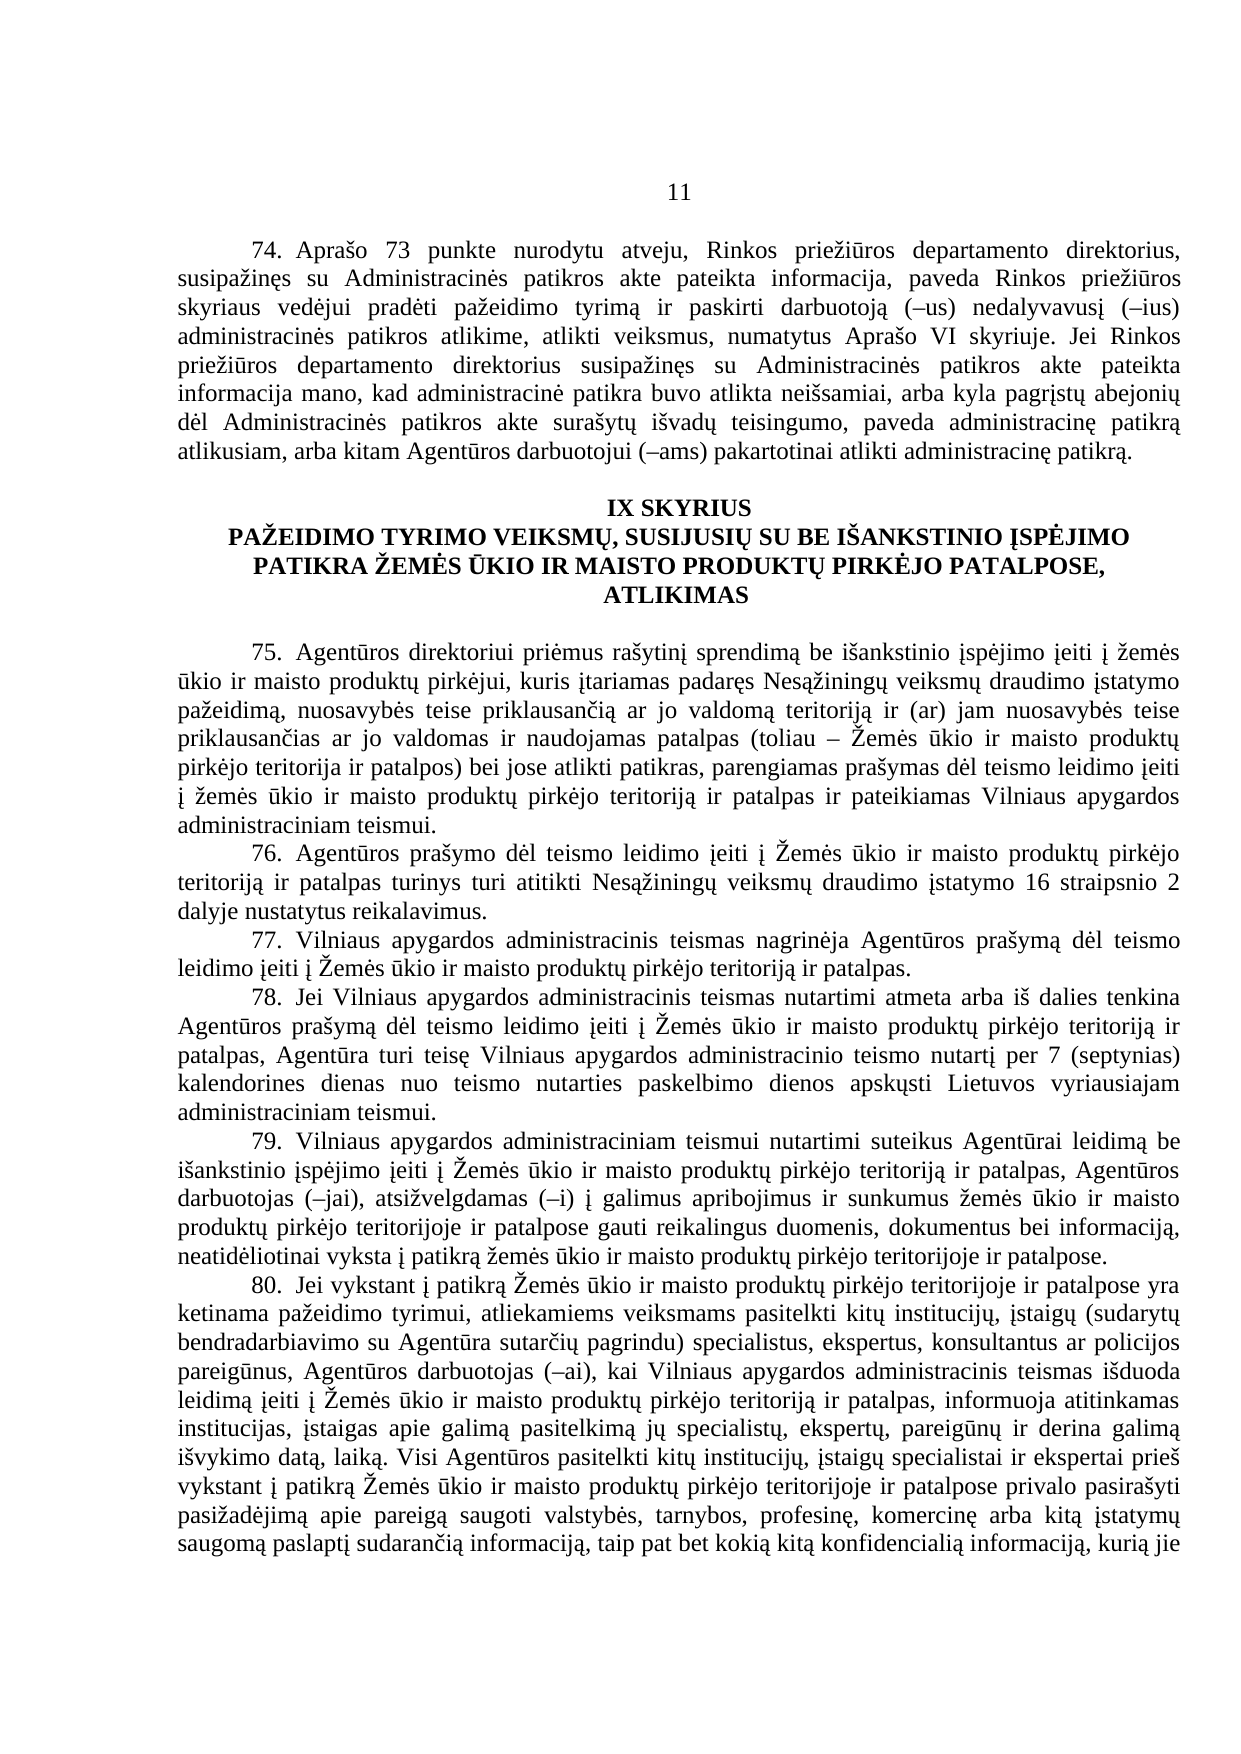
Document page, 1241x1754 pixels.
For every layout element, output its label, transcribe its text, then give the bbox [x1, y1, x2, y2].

text 77. Vilniaus apygardos administracinis teismas nagrinėja Agentūros prašymą dėl teismo leidimo įeiti į Žemės ūkio ir maisto produktų pirkėjo teritoriją ir patalpas. [177, 925, 1181, 982]
text PAŽEIDIMO TYRIMO VEIKSMŲ, SUSIJUSIŲ SU BE IŠANKSTINIO ĮSPĖJIMO PATIKRA ŽEMĖS ŪKIO IR MAISTO PRODUKTŲ PIRKĖJO PATALPOSE, ATLIKIMAS [177, 522, 1181, 608]
text 80. Jei vykstant į patikrą Žemės ūkio ir maisto produktų pirkėjo teritorijoje ir patalpose yra ketinama pažeidimo tyrimui, atliekamiems veiksmams pasitelkti kitų institucijų, įstaigų (sudarytų bendradarbiavimo su Agentūra sutarčių pagrindu) specialistus, ekspertus, konsultantus ar policijos pareigūnus, Agentūros darbuotojas (–ai), kai Vilniaus apygardos administracinis teismas išduoda leidimą įeiti į Žemės ūkio ir maisto produktų pirkėjo teritoriją ir patalpas, informuoja atitinkamas institucijas, įstaigas apie galimą pasitelkimą jų specialistų, ekspertų, pareigūnų ir derina galimą išvykimo datą, laiką. Visi Agentūros pasitelkti kitų institucijų, įstaigų specialistai ir ekspertai prieš vykstant į patikrą Žemės ūkio ir maisto produktų pirkėjo teritorijoje ir patalpose privalo pasirašyti pasižadėjimą apie pareigą saugoti valstybės, tarnybos, profesinę, komercinę arba kitą įstatymų saugomą paslaptį sudarančią informaciją, taip pat bet kokią kitą konfidencialią informaciją, kurią jie [177, 1270, 1181, 1557]
text 79. Vilniaus apygardos administraciniam teismui nutartimi suteikus Agentūrai leidimą be išankstinio įspėjimo įeiti į Žemės ūkio ir maisto produktų pirkėjo teritoriją ir patalpas, Agentūros darbuotojas (–jai), atsižvelgdamas (–i) į galimus apribojimus ir sunkumus žemės ūkio ir maisto produktų pirkėjo teritorijoje ir patalpose gauti reikalingus duomenis, dokumentus bei informaciją, neatidėliotinai vyksta į patikrą žemės ūkio ir maisto produktų pirkėjo teritorijoje ir patalpose. [177, 1126, 1181, 1270]
text 78. Jei Vilniaus apygardos administracinis teismas nutartimi atmeta arba iš dalies tenkina Agentūros prašymą dėl teismo leidimo įeiti į Žemės ūkio ir maisto produktų pirkėjo teritoriją ir patalpas, Agentūra turi teisę Vilniaus apygardos administracinio teismo nutartį per 7 (septynias) kalendorines dienas nuo teismo nutarties paskelbimo dienos apskųsti Lietuvos vyriausiajam administraciniam teismui. [177, 982, 1181, 1126]
text 75. Agentūros direktoriui priėmus rašytinį sprendimą be išankstinio įspėjimo įeiti į žemės ūkio ir maisto produktų pirkėjui, kuris įtariamas padaręs Nesąžiningų veiksmų draudimo įstatymo pažeidimą, nuosavybės teise priklausančią ar jo valdomą teritoriją ir (ar) jam nuosavybės teise priklausančias ar jo valdomas ir naudojamas patalpas (toliau – Žemės ūkio ir maisto produktų pirkėjo teritorija ir patalpos) bei jose atlikti patikras, parengiamas prašymas dėl teismo leidimo įeiti į žemės ūkio ir maisto produktų pirkėjo teritoriją ir patalpas ir pateikiamas Vilniaus apygardos administraciniam teismui. [177, 637, 1181, 838]
text 76. Agentūros prašymo dėl teismo leidimo įeiti į Žemės ūkio ir maisto produktų pirkėjo teritoriją ir patalpas turinys turi atitikti Nesąžiningų veiksmų draudimo įstatymo 16 straipsnio 2 dalyje nustatytus reikalavimus. [177, 838, 1181, 925]
text IX SKYRIUS [177, 493, 1181, 522]
text 74. Aprašo 73 punkte nurodytu atveju, Rinkos priežiūros departamento direktorius, susipažinęs su Administracinės patikros akte pateikta informacija, paveda Rinkos priežiūros skyriaus vedėjui pradėti pažeidimo tyrimą ir paskirti darbuotoją (–us) nedalyvavusį (–ius) administracinės patikros atlikime, atlikti veiksmus, numatytus Aprašo VI skyriuje. Jei Rinkos priežiūros departamento direktorius susipažinęs su Administracinės patikros akte pateikta informacija mano, kad administracinė patikra buvo atlikta neišsamiai, arba kyla pagrįstų abejonių dėl Administracinės patikros akte surašytų išvadų teisingumo, paveda administracinę patikrą atlikusiam, arba kitam Agentūros darbuotojui (–ams) pakartotinai atlikti administracinę patikrą. [177, 235, 1181, 465]
